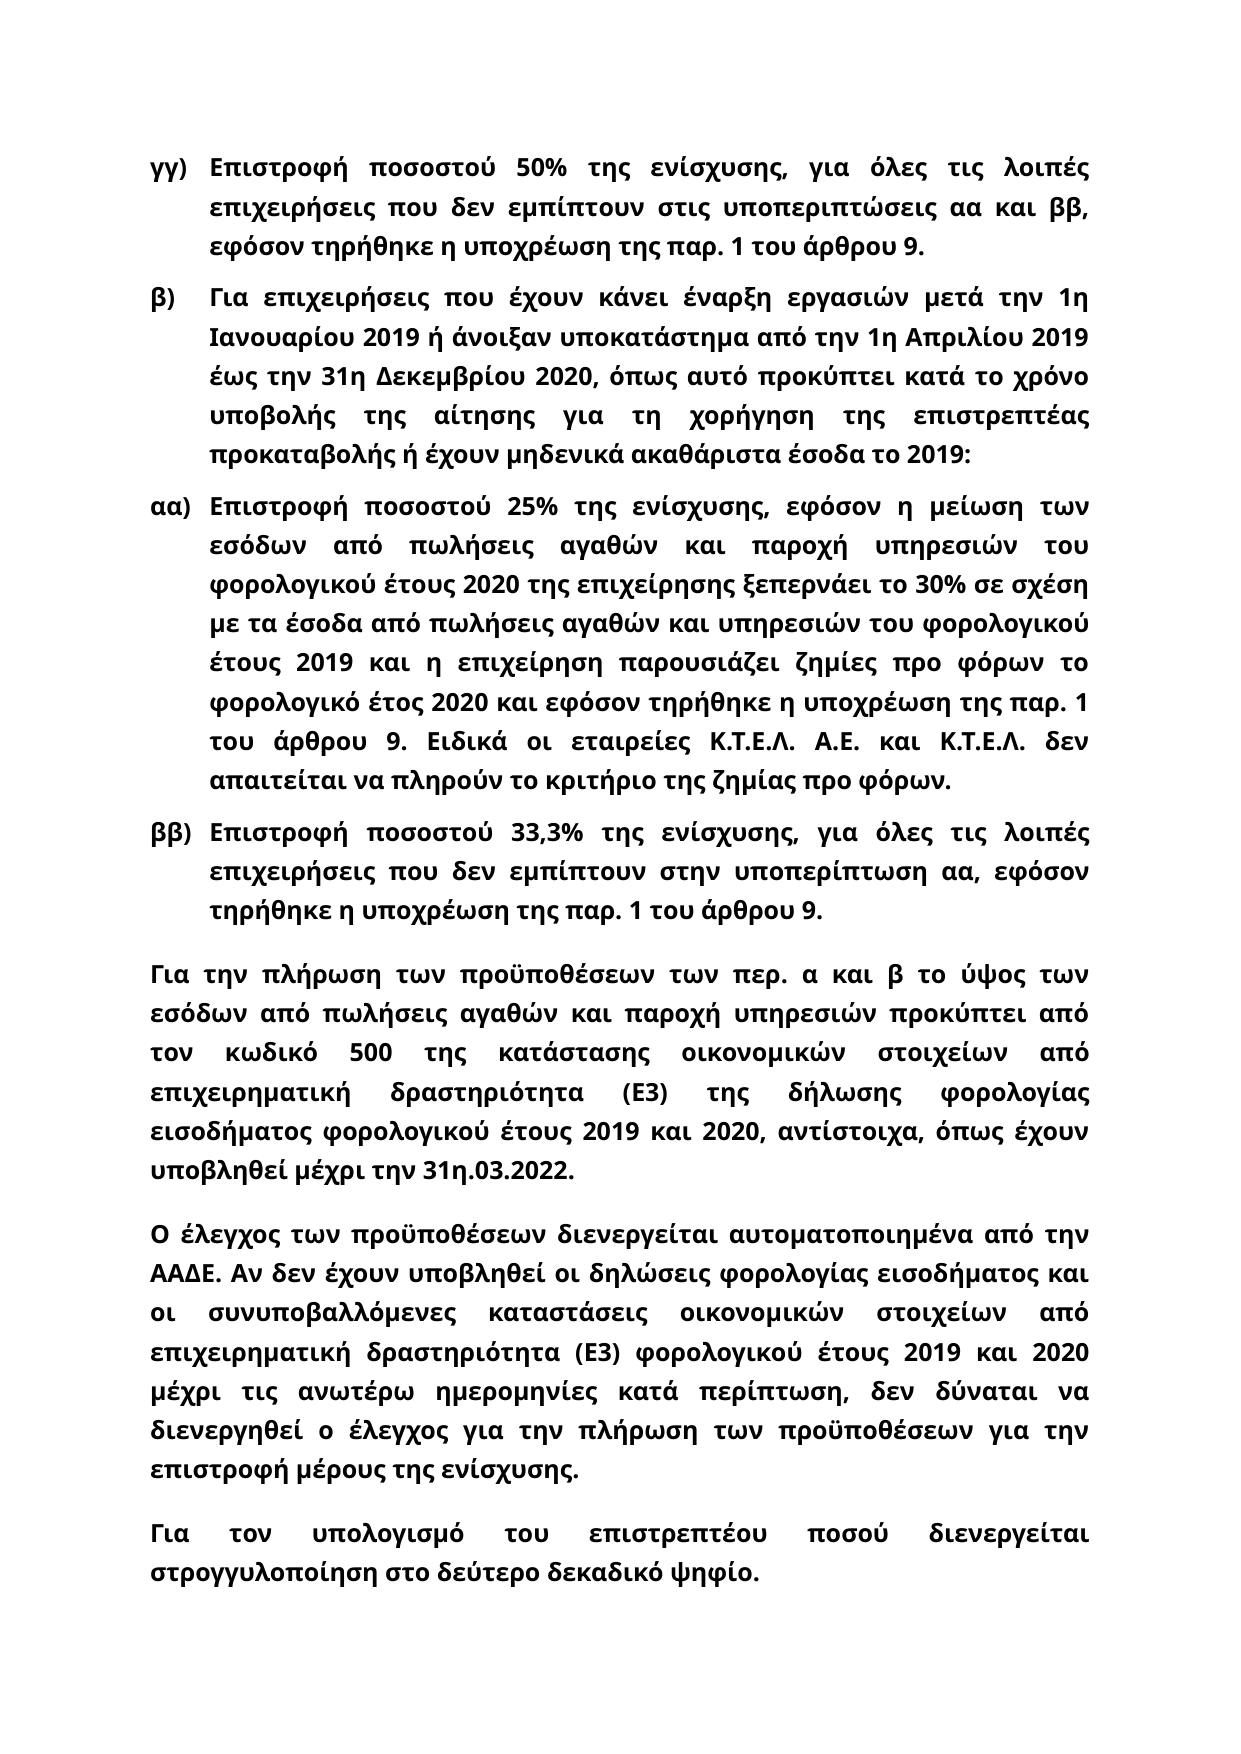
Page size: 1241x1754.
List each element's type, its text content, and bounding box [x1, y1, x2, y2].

list ββ) Επιστροφή ποσοστού 33,3% της ενίσχυσης, για όλες τις λοιπές επιχειρήσεις που δεν εμπίπτουν στην υποπερίπτωση αα, εφόσον τηρήθηκε η υποχρέωση της παρ. 1 του άρθρου 9. [150, 814, 1090, 927]
list β) Για επιχειρήσεις που έχουν κάνει έναρξη εργασιών μετά την 1η Ιανουαρίου 2019 ή άνοιξαν υποκατάστημα από την 1η Απριλίου 2019 έως την 31η Δεκεμβρίου 2020, όπως αυτό προκύπτει κατά το χρόνο υποβολής της αίτησης για τη χορήγηση της επιστρεπτέας προκαταβολής ή έχουν μηδενικά ακαθάριστα έσοδα το 2019: [150, 280, 1090, 471]
text Για τον υπολογισμό του επιστρεπτέου ποσού διενεργείται στρογγυλοποίηση στο δεύτερο δεκαδικό ψηφίο. [150, 1516, 1090, 1589]
text Ο έλεγχος των προϋποθέσεων διενεργείται αυτοματοποιημένα από την ΑΑΔΕ. Αν δεν έχουν υποβληθεί οι δηλώσεις φορολογίας εισοδήματος και οι συνυποβαλλόμενες καταστάσεις οικονομικών στοιχείων από επιχειρηματική δραστηριότητα (Ε3) φορολογικού έτους 2019 και 2020 μέχρι τις ανωτέρω ημερομηνίες κατά περίπτωση, δεν δύναται να διενεργηθεί ο έλεγχος για την πλήρωση των προϋποθέσεων για την επιστροφή μέρους της ενίσχυσης. [150, 1217, 1090, 1486]
text Για την πλήρωση των προϋποθέσεων των περ. α και β το ύψος των εσόδων από πωλήσεις αγαθών και παροχή υπηρεσιών προκύπτει από τον κωδικό 500 της κατάστασης οικονομικών στοιχείων από επιχειρηματική δραστηριότητα (Ε3) της δήλωσης φορολογίας εισοδήματος φορολογικού έτους 2019 και 2020, αντίστοιχα, όπως έχουν υποβληθεί μέχρι την 31η.03.2022. [150, 957, 1090, 1187]
list γγ) Επιστροφή ποσοστού 50% της ενίσχυσης, για όλες τις λοιπές επιχειρήσεις που δεν εμπίπτουν στις υποπεριπτώσεις αα και ββ, εφόσον τηρήθηκε η υποχρέωση της παρ. 1 του άρθρου 9. [150, 150, 1090, 262]
list αα) Επιστροφή ποσοστού 25% της ενίσχυσης, εφόσον η μείωση των εσόδων από πωλήσεις αγαθών και παροχή υπηρεσιών του φορολογικού έτους 2020 της επιχείρησης ξεπερνάει το 30% σε σχέση με τα έσοδα από πωλήσεις αγαθών και υπηρεσιών του φορολογικού έτους 2019 και η επιχείρηση παρουσιάζει ζημίες προ φόρων το φορολογικό έτος 2020 και εφόσον τηρήθηκε η υποχρέωση της παρ. 1 του άρθρου 9. Ειδικά οι εταιρείες Κ.Τ.Ε.Λ. Α.Ε. και Κ.Τ.Ε.Λ. δεν απαιτείται να πληρούν το κριτήριο της ζημίας προ φόρων. [150, 488, 1090, 797]
